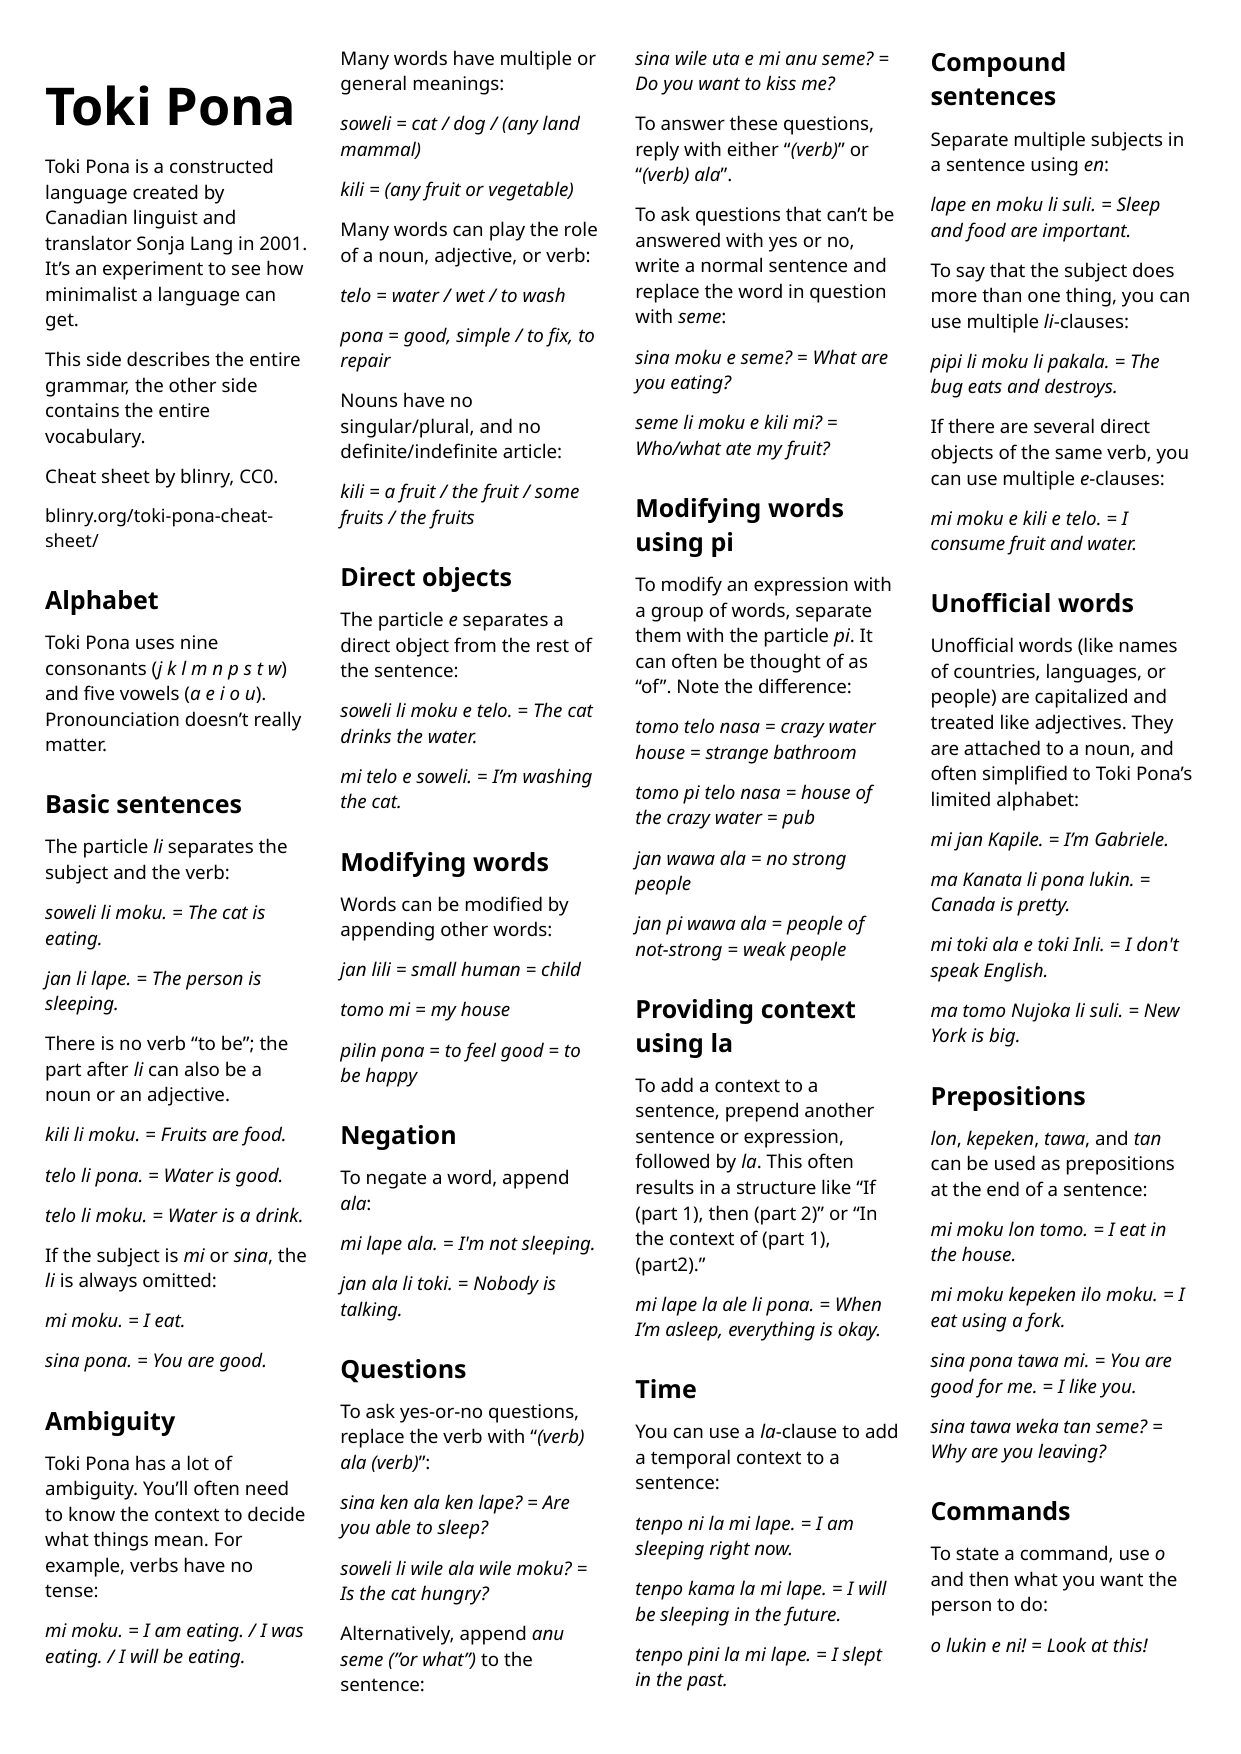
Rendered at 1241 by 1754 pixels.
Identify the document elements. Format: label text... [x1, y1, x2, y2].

text soweli = cat / dog / (any land mammal) [340, 111, 605, 162]
text Toki Pona has a lot of ambiguity. You’ll often need to know the context to decide what things mean. For example, verbs have no tense: [45, 1450, 310, 1603]
text Unofficial words (like names of countries, languages, or people) are capitalized and treated like adjectives. They are attached to a noun, and often simplified to Toki Pona’s limited alphabet: [930, 633, 1196, 811]
text mi moku lon tomo. = I eat in the house. [930, 1216, 1196, 1267]
text sina tawa weka tan seme? = Why are you leaving? [930, 1413, 1196, 1464]
title Toki Pona [45, 70, 310, 141]
text telo li moku. = Water is a drink. [45, 1202, 310, 1227]
text blinry.org/toki-pona-cheat-sheet/ [45, 503, 310, 553]
text To ask questions that can’t be answered with yes or no, write a normal sentence and replace the word in question with seme: [635, 202, 900, 329]
subtitle Time [635, 1372, 900, 1406]
text To state a command, use o and then what you want the person to do: [930, 1541, 1196, 1617]
text tomo mi = my house [340, 997, 605, 1022]
text sina ken ala ken lape? = Are you able to sleep? [340, 1489, 605, 1540]
text ma tomo Nujoka li suli. = New York is big. [930, 997, 1196, 1048]
text pilin pona = to feel good = to be happy [340, 1037, 605, 1088]
text tomo telo nasa = crazy water house = strange bathroom [635, 713, 900, 764]
text jan wawa ala = no strong people [635, 845, 900, 896]
text Separate multiple subjects in a sentence using en: [930, 126, 1196, 177]
text o lukin e ni! = Look at this! [930, 1632, 1196, 1657]
text To answer these questions, reply with either “(verb)” or “(verb) ala”. [635, 111, 900, 187]
text Toki Pona is a constructed language created by Canadian linguist and translator Sonja Lang in 2001. It’s an experiment to see how minimalist a language can get. [45, 153, 310, 332]
text pona = good, simple / to fix, to repair [340, 322, 605, 373]
text You can use a la-clause to add a temporal context to a sentence: [635, 1419, 900, 1495]
text Cheat sheet by blinry, CC0. [45, 463, 310, 489]
text sina pona tawa mi. = You are good for me. = I like you. [930, 1347, 1196, 1398]
text mi moku. = I am eating. / I was eating. / I will be eating. [45, 1618, 310, 1669]
text ma Kanata li pona lukin. = Canada is pretty. [930, 866, 1196, 917]
text mi toki ala e toki Inli. = I don't speak English. [930, 932, 1196, 983]
subtitle Direct objects [340, 560, 605, 594]
text Many words can play the role of a noun, adjective, or verb: [340, 216, 605, 267]
subtitle Negation [340, 1118, 605, 1152]
text lon, kepeken, tawa, and tan can be used as prepositions at the end of a sentence: [930, 1125, 1196, 1202]
text jan li lape. = The person is sleeping. [45, 965, 310, 1016]
text To negate a word, append ala: [340, 1164, 605, 1216]
text To ask yes-or-no questions, replace the verb with “(verb) ala (verb)”: [340, 1398, 605, 1474]
text soweli li moku. = The cat is eating. [45, 899, 310, 950]
text jan lili = small human = child [340, 957, 605, 982]
text sina wile uta e mi anu seme? = Do you want to kiss me? [635, 45, 900, 96]
text To say that the subject does more than one thing, you can use multiple li-clauses: [930, 257, 1196, 334]
text Words can be modified by appending other words: [340, 891, 605, 942]
subtitle Providing context using la [635, 991, 900, 1059]
subtitle Ambiguity [45, 1403, 310, 1437]
text jan pi wawa ala = people of not-strong = weak people [635, 910, 900, 961]
text mi moku kepeken ilo moku. = I eat using a fork. [930, 1282, 1196, 1333]
text Many words have multiple or general meanings: [340, 45, 605, 96]
text kili = (any fruit or vegetable) [340, 176, 605, 202]
subtitle Questions [340, 1351, 605, 1385]
subtitle Commands [930, 1494, 1196, 1528]
text tenpo kama la mi lape. = I will be sleeping in the future. [635, 1575, 900, 1626]
text mi lape la ale li pona. = When I’m asleep, everything is okay. [635, 1291, 900, 1342]
text To modify an expression with a group of words, separate them with the particle pi. It can often be thought of as “of”. Note the difference: [635, 571, 900, 699]
text If the subject is mi or sina, the li is always omitted: [45, 1242, 310, 1293]
text tenpo pini la mi lape. = I slept in the past. [635, 1641, 900, 1692]
text mi moku e kili e telo. = I consume fruit and water. [930, 505, 1196, 556]
text mi telo e soweli. = I’m washing the cat. [340, 763, 605, 814]
text soweli li wile ala wile moku? = Is the cat hungry? [340, 1555, 605, 1606]
subtitle Modifying words using pi [635, 491, 900, 559]
text tenpo ni la mi lape. = I am sleeping right now. [635, 1510, 900, 1561]
text mi moku. = I eat. [45, 1308, 310, 1333]
text telo li pona. = Water is good. [45, 1162, 310, 1187]
text mi jan Kapile. = I’m Gabriele. [930, 826, 1196, 851]
text The particle li separates the subject and the verb: [45, 834, 310, 885]
subtitle Alphabet [45, 583, 310, 617]
subtitle Modifying words [340, 844, 605, 878]
text mi lape ala. = I'm not sleeping. [340, 1230, 605, 1256]
text lape en moku li suli. = Sleep and food are important. [930, 191, 1196, 242]
text kili li moku. = Fruits are food. [45, 1122, 310, 1147]
text seme li moku e kili mi? = Who/what ate my fruit? [635, 409, 900, 461]
text soweli li moku e telo. = The cat drinks the water. [340, 698, 605, 749]
text The particle e separates a direct object from the rest of the sentence: [340, 607, 605, 683]
text Nouns have no singular/plural, and no definite/indefinite article: [340, 388, 605, 464]
text Alternatively, append anu seme (”or what”) to the sentence: [340, 1620, 605, 1697]
subtitle Compound sentences [930, 45, 1196, 113]
text To add a context to a sentence, prepend another sentence or expression, followed by la. This often results in a structure like “If (part 1), then (part 2)” or “In the context of (part 1), (part2).” [635, 1072, 900, 1276]
subtitle Unofficial words [930, 586, 1196, 620]
subtitle Prepositions [930, 1078, 1196, 1112]
text pipi li moku li pakala. = The bug eats and destroys. [930, 348, 1196, 399]
text jan ala li toki. = Nobody is talking. [340, 1270, 605, 1321]
text If there are several direct objects of the same verb, you can use multiple e-clauses: [930, 414, 1196, 490]
text This side describes the entire grammar, the other side contains the entire vocabulary. [45, 347, 310, 449]
subtitle Basic sentences [45, 787, 310, 821]
text sina moku e seme? = What are you eating? [635, 344, 900, 395]
text tomo pi telo nasa = house of the crazy water = pub [635, 779, 900, 830]
text telo = water / wet / to wash [340, 282, 605, 307]
text kili = a fruit / the fruit / some fruits / the fruits [340, 479, 605, 530]
text sina pona. = You are good. [45, 1348, 310, 1373]
text There is no verb “to be”; the part after li can also be a noun or an adjective. [45, 1031, 310, 1107]
text Toki Pona uses nine consonants (j k l m n p s t w) and five vowels (a e i o u). Pronounciation doesn’t really matter. [45, 629, 310, 757]
